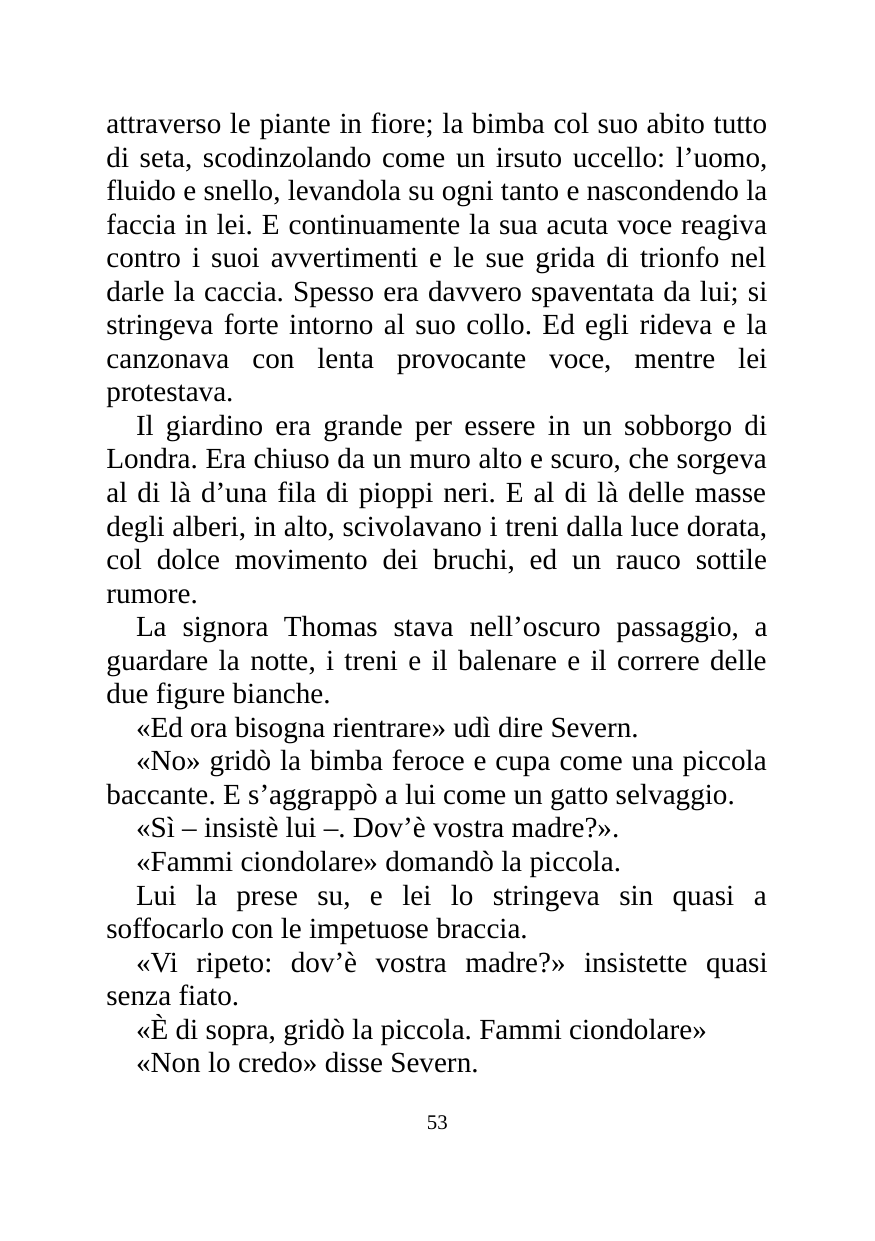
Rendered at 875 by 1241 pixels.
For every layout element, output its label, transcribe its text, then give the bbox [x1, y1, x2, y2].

text «Non lo credo» disse Severn. [106, 1045, 768, 1079]
text La signora Thomas stava nell’oscuro passaggio, a guardare la notte, i treni e il balenare e il correre delle due figure bianche. [106, 609, 768, 710]
text Lui la prese su, e lei lo stringeva sin quasi a soffocarlo con le impetuose braccia. [106, 878, 768, 945]
text «Sì – insistè lui –. Dov’è vostra madre?». [106, 811, 768, 844]
text «No» gridò la bimba feroce e cupa come una piccola baccante. E s’aggrappò a lui come un gatto selvaggio. [106, 743, 768, 811]
text «Vi ripeto: dov’è vostra madre?» insistette quasi senza fiato. [106, 945, 768, 1012]
text «Ed ora bisogna rientrare» udì dire Severn. [106, 710, 768, 743]
text «È di sopra, gridò la piccola. Fammi ciondolare» [106, 1012, 768, 1045]
text Il giardino era grande per essere in un sobborgo di Londra. Era chiuso da un muro alto e scuro, che sorgeva al di là d’una fila di pioppi neri. E al di là delle masse degli alberi, in alto, scivolavano i treni dalla luce dorata, col dolce movimento dei bruchi, ed un rauco sottile rumore. [106, 408, 768, 609]
text «Fammi ciondolare» domandò la piccola. [106, 844, 768, 878]
text attraverso le piante in fiore; la bimba col suo abito tutto di seta, scodinzolando come un irsuto uccello: l’uomo, fluido e snello, levandola su ogni tanto e nascondendo la faccia in lei. E continuamente la sua acuta voce reagiva contro i suoi avvertimenti e le sue grida di trionfo nel darle la caccia. Spesso era davvero spaventata da lui; si stringeva forte intorno al suo collo. Ed egli rideva e la canzonava con lenta provocante voce, mentre lei protestava. [106, 106, 768, 408]
